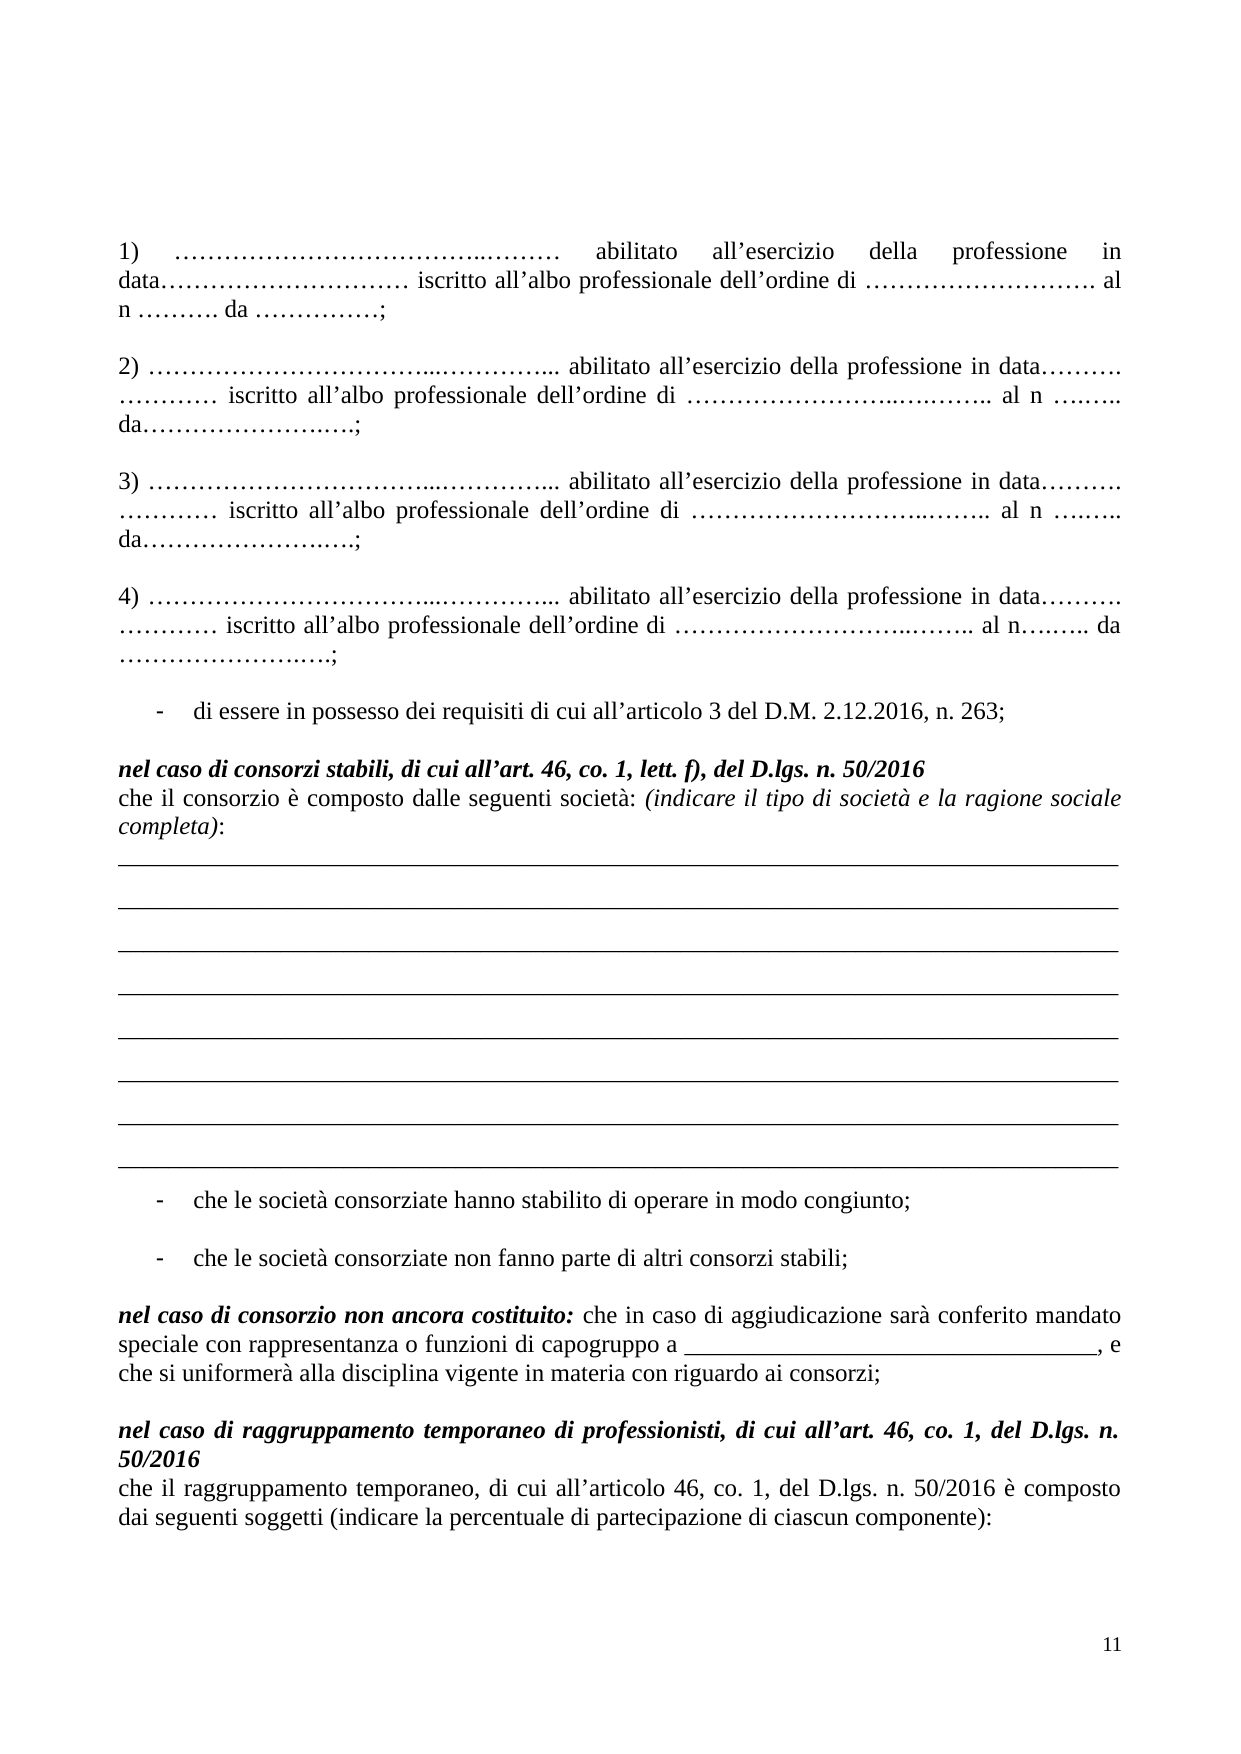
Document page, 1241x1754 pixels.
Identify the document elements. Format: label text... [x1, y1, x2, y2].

text 1) ………………………………..……… abilitato all’esercizio della professione in data………………………… iscritto all’albo professionale dell’ordine di ………………………. al n ………. da ……………; [118, 236, 1122, 322]
text 3) ……………………………...…………... abilitato all’esercizio della professione in data……….………… iscritto all’albo professionale dell’ordine di ………………………..…….. al n ….….. da………………….….; [118, 466, 1122, 552]
text 4) ……………………………...…………... abilitato all’esercizio della professione in data……….………… iscritto all’albo professionale dell’ordine di ………………………..…….. al n….….. da ………………….….; [118, 581, 1122, 667]
text nel caso di consorzi stabili, di cui all’art. 46, co. 1, lett. f), del D.lgs. n. 50/2016 [118, 754, 1122, 783]
text che il consorzio è composto dalle seguenti società: (indicare il tipo di società e la ragione sociale completa): [118, 783, 1122, 840]
text nel caso di consorzio non ancora costituito: che in caso di aggiudicazione sarà conferito mandato speciale con rappresentanza o funzioni di capogruppo a _________________________________, e che si uniformerà alla disciplina vigente in materia con riguardo ai consorzi; [118, 1300, 1122, 1387]
list che le società consorziate hanno stabilito di operare in modo congiunto; [156, 1185, 1122, 1214]
list di essere in possesso dei requisiti di cui all’articolo 3 del D.M. 2.12.2016, n. 263; [156, 696, 1122, 725]
text nel caso di raggruppamento temporaneo di professionisti, di cui all’art. 46, co. 1, del D.lgs. n. 50/2016 [118, 1415, 1122, 1473]
text 2) ……………………………...…………... abilitato all’esercizio della professione in data……….………… iscritto all’albo professionale dell’ordine di ……………………..….…….. al n ….….. da………………….….; [118, 351, 1122, 437]
list che le società consorziate non fanno parte di altri consorzi stabili; [156, 1243, 1122, 1272]
text che il raggruppamento temporaneo, di cui all’articolo 46, co. 1, del D.lgs. n. 50/2016 è composto dai seguenti soggetti (indicare la percentuale di partecipazione di ciascun componente): [118, 1473, 1122, 1530]
text ________________________________________________________________________________________________________________________________________________________________________________________________________________________________________________________________________________________________________________________________ [118, 1013, 1122, 1171]
text ________________________________________________________________________________________________________________________________________________________________________________________________________________________________________________________________________________________________________________________________ [118, 840, 1122, 998]
